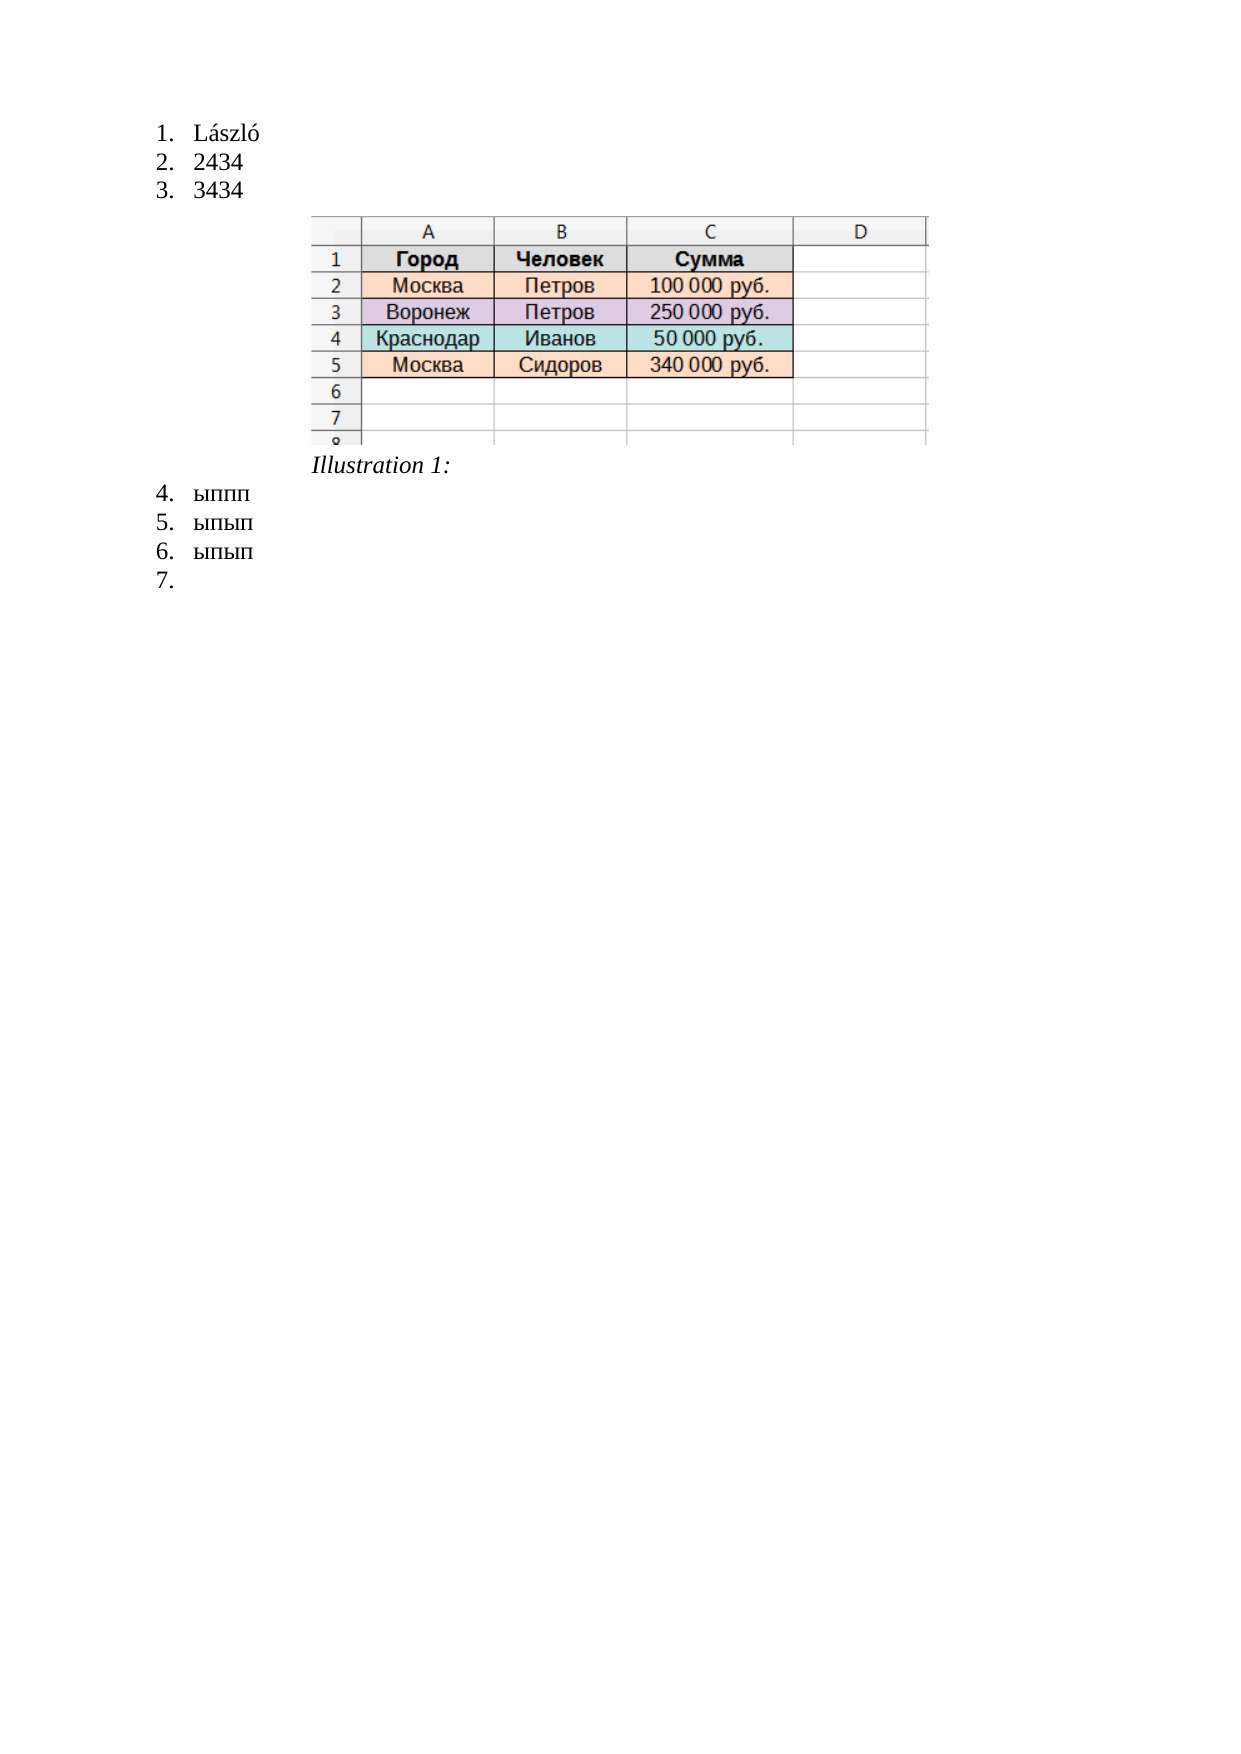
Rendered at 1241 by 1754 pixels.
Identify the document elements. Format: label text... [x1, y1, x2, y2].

list ыпып [156, 536, 1122, 565]
list ыппп [156, 204, 1122, 507]
list 2434 [156, 147, 1122, 176]
list László [156, 118, 1122, 147]
list ыпып [156, 507, 1122, 536]
list Illustration 1: [311, 445, 929, 478]
picture [311, 216, 929, 445]
list 3434 [156, 176, 1122, 204]
